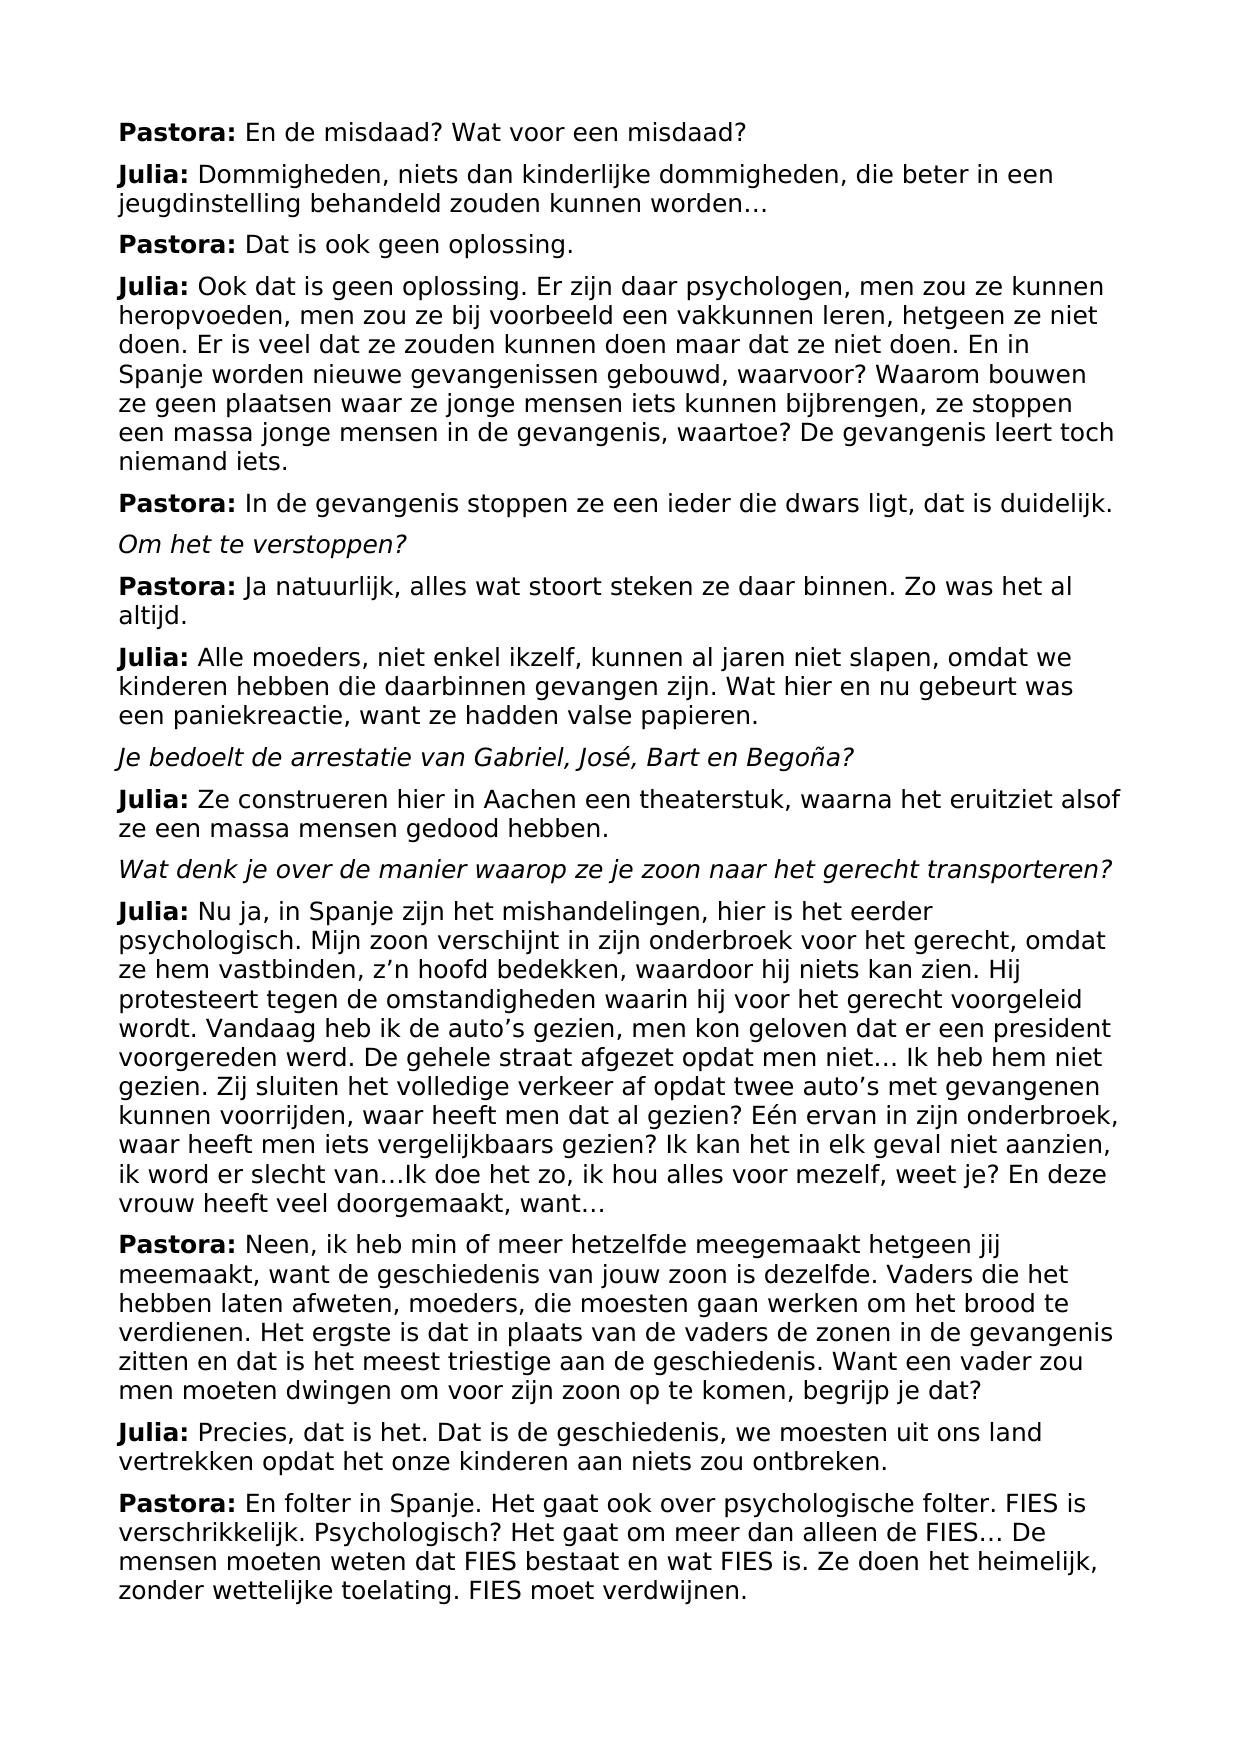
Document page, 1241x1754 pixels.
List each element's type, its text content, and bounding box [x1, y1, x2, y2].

text Julia: Alle moeders, niet enkel ikzelf, kunnen al jaren niet slapen, omdat we kinderen hebben die daarbinnen gevangen zijn. Wat hier en nu gebeurt was een paniekreactie, want ze hadden valse papieren. [118, 643, 1122, 731]
text Wat denk je over de manier waarop ze je zoon naar het gerecht transporteren? [118, 856, 1122, 885]
text Om het te verstoppen? [118, 531, 1122, 560]
text Pastora: Dat is ook geen oplossing. [118, 231, 1122, 260]
text Pastora: En folter in Spanje. Het gaat ook over psychologische folter. FIES is verschrikkelijk. Psychologisch? Het gaat om meer dan alleen de FIES… De mensen moeten weten dat FIES bestaat en wat FIES is. Ze doen het heimelijk, zonder wettelijke toelating. FIES moet verdwijnen. [118, 1489, 1122, 1606]
text Julia: Precies, dat is het. Dat is de geschiedenis, we moesten uit ons land vertrekken opdat het onze kinderen aan niets zou ontbreken. [118, 1418, 1122, 1476]
text Pastora: En de misdaad? Wat voor een misdaad? [118, 118, 1122, 147]
text Julia: Nu ja, in Spanje zijn het mishandelingen, hier is het eerder psychologisch. Mijn zoon verschijnt in zijn onderbroek voor het gerecht, omdat ze hem vastbinden, z’n hoofd bedekken, waardoor hij niets kan zien. Hij protesteert tegen de omstandigheden waarin hij voor het gerecht voorgeleid wordt. Vandaag heb ik de auto’s gezien, men kon geloven dat er een president voorgereden werd. De gehele straat afgezet opdat men niet… Ik heb hem niet gezien. Zij sluiten het volledige verkeer af opdat twee auto’s met gevangenen kunnen voorrijden, waar heeft men dat al gezien? Eén ervan in zijn onderbroek, waar heeft men iets vergelijkbaars gezien? Ik kan het in elk geval niet aanzien, ik word er slecht van…Ik doe het zo, ik hou alles voor mezelf, weet je? En deze vrouw heeft veel doorgemaakt, want… [118, 897, 1122, 1218]
text Julia: Ook dat is geen oplossing. Er zijn daar psychologen, men zou ze kunnen heropvoeden, men zou ze bij voorbeeld een vakkunnen leren, hetgeen ze niet doen. Er is veel dat ze zouden kunnen doen maar dat ze niet doen. En in Spanje worden nieuwe gevangenissen gebouwd, waarvoor? Waarom bouwen ze geen plaatsen waar ze jonge mensen iets kunnen bijbrengen, ze stoppen een massa jonge mensen in de gevangenis, waartoe? De gevangenis leert toch niemand iets. [118, 272, 1122, 476]
text Julia: Ze construeren hier in Aachen een theaterstuk, waarna het eruitziet alsof ze een massa mensen gedood hebben. [118, 785, 1122, 843]
text Pastora: In de gevangenis stoppen ze een ieder die dwars ligt, dat is duidelijk. [118, 489, 1122, 518]
text Pastora: Neen, ik heb min of meer hetzelfde meegemaakt hetgeen jij meemaakt, want de geschiedenis van jouw zoon is dezelfde. Vaders die het hebben laten afweten, moeders, die moesten gaan werken om het brood te verdienen. Het ergste is dat in plaats van de vaders de zonen in de gevangenis zitten en dat is het meest triestige aan de geschiedenis. Want een vader zou men moeten dwingen om voor zijn zoon op te komen, begrijp je dat? [118, 1231, 1122, 1406]
text Je bedoelt de arrestatie van Gabriel, José, Bart en Begoña? [118, 743, 1122, 772]
text Julia: Dommigheden, niets dan kinderlijke dommigheden, die beter in een jeugdinstelling behandeld zouden kunnen worden… [118, 160, 1122, 218]
text Pastora: Ja natuurlijk, alles wat stoort steken ze daar binnen. Zo was het al altijd. [118, 572, 1122, 631]
